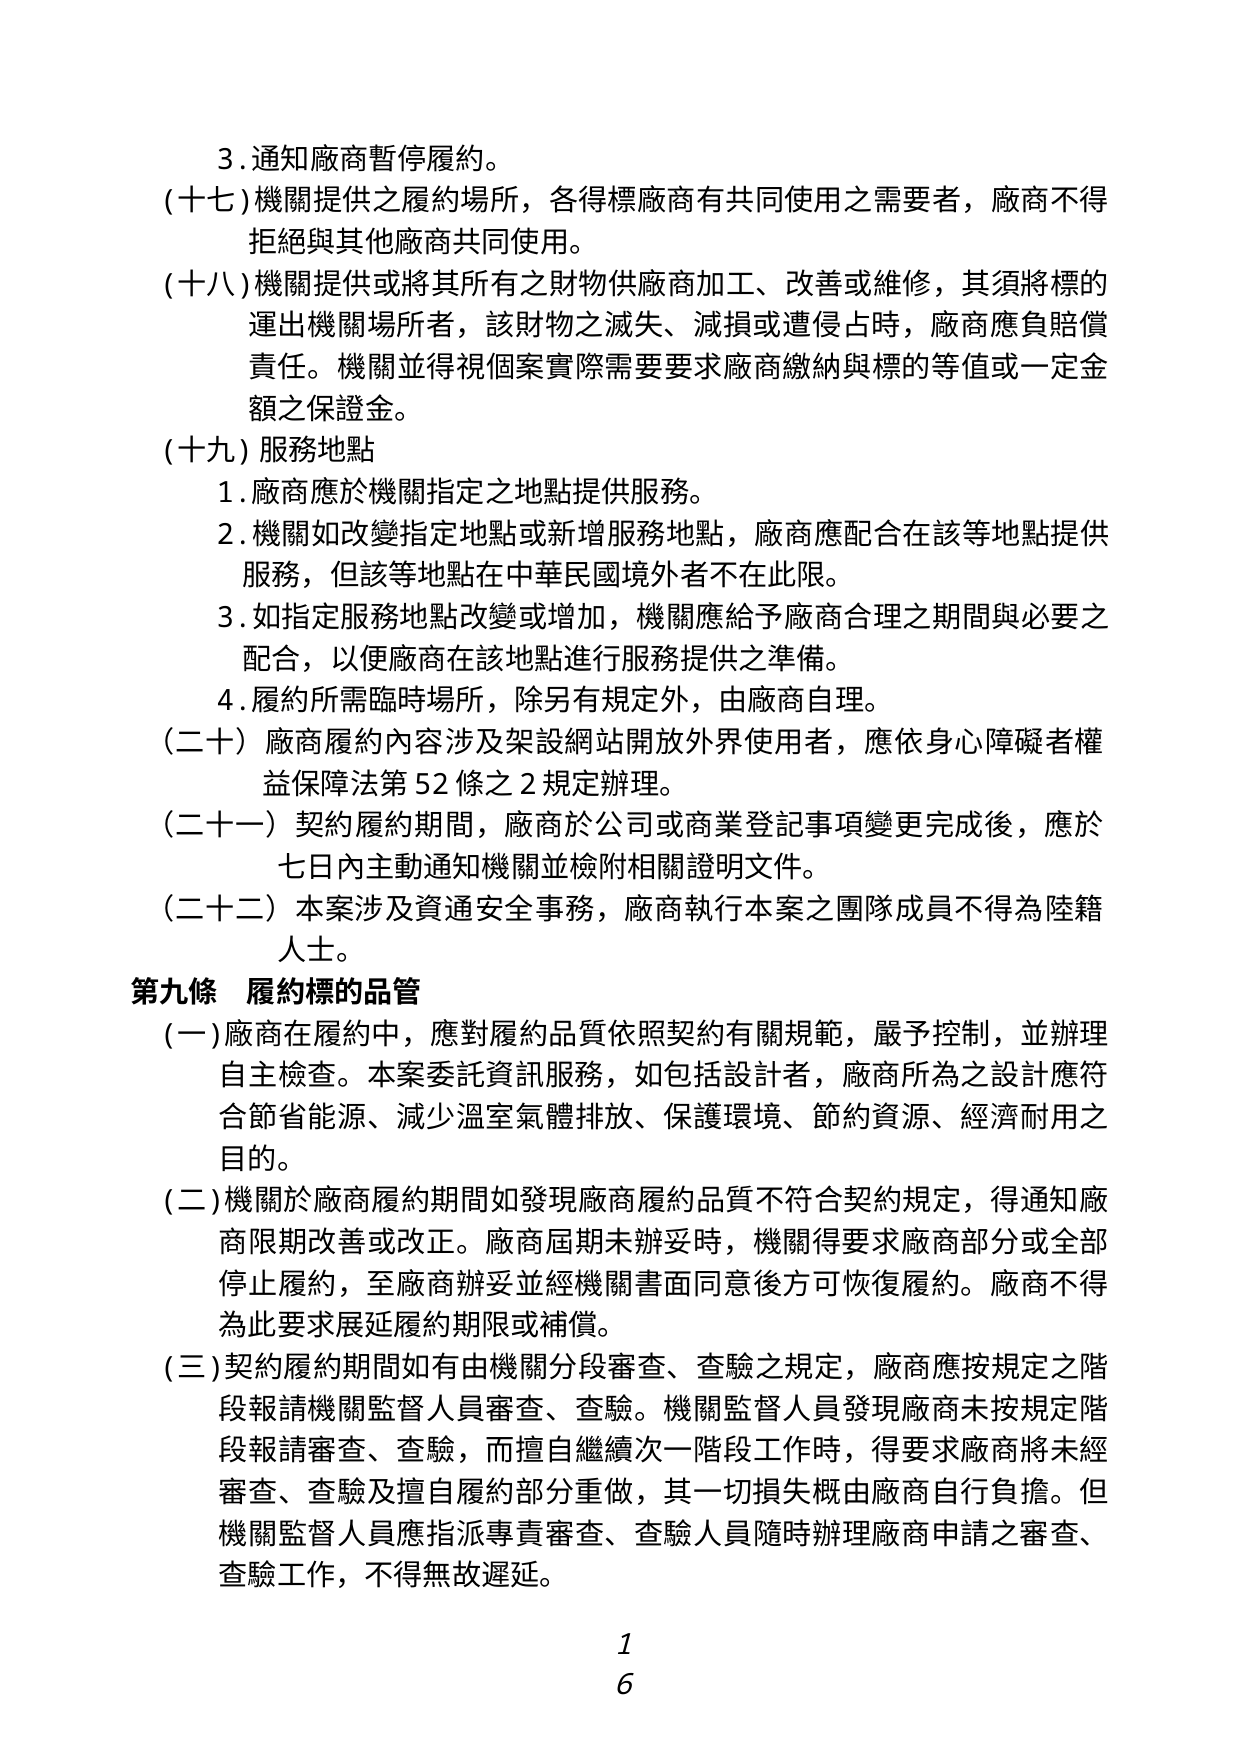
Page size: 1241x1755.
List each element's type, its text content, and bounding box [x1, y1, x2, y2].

text (十七)機關提供之履約場所，各得標廠商有共同使用之需要者，廠商不得拒絕與其他廠商共同使用。 [159, 177, 1110, 261]
text （二十二）本案涉及資通安全事務，廠商執行本案之團隊成員不得為陸籍人士。 [145, 886, 1104, 969]
text 3.如指定服務地點改變或增加，機關應給予廠商合理之期間與必要之配合，以便廠商在該地點進行服務提供之準備。 [216, 594, 1110, 677]
text 第九條 履約標的品管 [130, 969, 1110, 1011]
text (三)契約履約期間如有由機關分段審查、查驗之規定，廠商應按規定之階段報請機關監督人員審查、查驗。機關監督人員發現廠商未按規定階段報請審查、查驗，而擅自繼續次一階段工作時，得要求廠商將未經審查、查驗及擅自履約部分重做，其一切損失概由廠商自行負擔。但機關監督人員應指派專責審查、查驗人員隨時辦理廠商申請之審查、查驗工作，不得無故遲延。 [159, 1344, 1110, 1594]
text （二十）廠商履約內容涉及架設網站開放外界使用者，應依身心障礙者權益保障法第52條之2規定辦理。 [145, 719, 1104, 802]
text 1.廠商應於機關指定之地點提供服務。 [216, 469, 1110, 511]
text 4.履約所需臨時場所，除另有規定外，由廠商自理。 [216, 677, 1110, 719]
text （二十一）契約履約期間，廠商於公司或商業登記事項變更完成後，應於七日內主動通知機關並檢附相關證明文件。 [145, 802, 1104, 886]
text (十八)機關提供或將其所有之財物供廠商加工、改善或維修，其須將標的運出機關場所者，該財物之滅失、減損或遭侵占時，廠商應負賠償責任。機關並得視個案實際需要要求廠商繳納與標的等值或一定金額之保證金。 [159, 261, 1110, 427]
text (一)廠商在履約中，應對履約品質依照契約有關規範，嚴予控制，並辦理自主檢查。本案委託資訊服務，如包括設計者，廠商所為之設計應符合節省能源、減少溫室氣體排放、保護環境、節約資源、經濟耐用之目的。 [159, 1011, 1110, 1177]
text 3.通知廠商暫停履約。 [216, 136, 1110, 177]
text 2.機關如改變指定地點或新增服務地點，廠商應配合在該等地點提供服務，但該等地點在中華民國境外者不在此限。 [216, 511, 1110, 594]
text (十九) 服務地點 [159, 427, 1110, 469]
text (二)機關於廠商履約期間如發現廠商履約品質不符合契約規定，得通知廠商限期改善或改正。廠商屆期未辦妥時，機關得要求廠商部分或全部停止履約，至廠商辦妥並經機關書面同意後方可恢復履約。廠商不得為此要求展延履約期限或補償。 [159, 1177, 1110, 1344]
